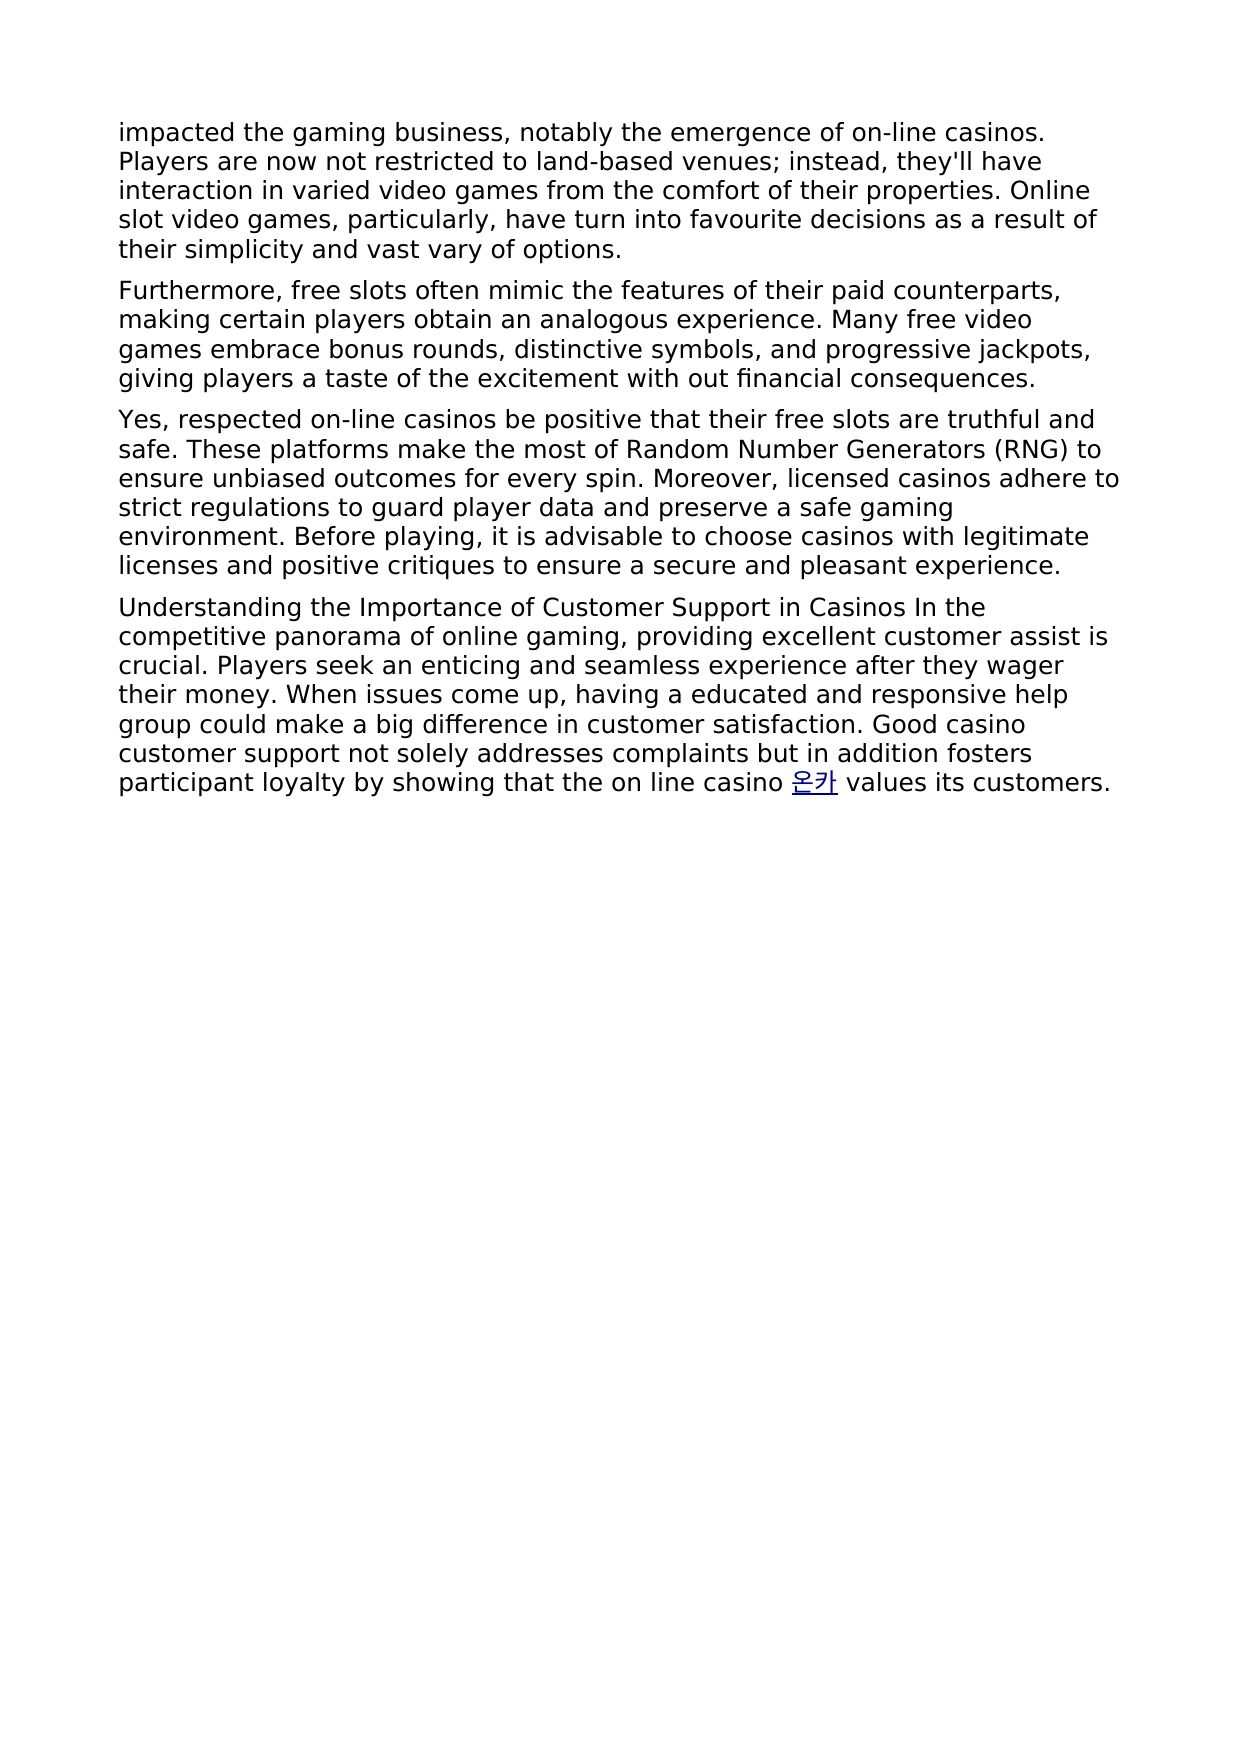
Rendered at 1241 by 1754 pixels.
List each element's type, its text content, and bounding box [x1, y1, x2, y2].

text Furthermore, free slots often mimic the features of their paid counterparts, making certain players obtain an analogous experience. Many free video games embrace bonus rounds, distinctive symbols, and progressive jackpots, giving players a taste of the excitement with out financial consequences. [118, 276, 1122, 393]
text Yes, respected on-line casinos be positive that their free slots are truthful and safe. These platforms make the most of Random Number Generators (RNG) to ensure unbiased outcomes for every spin. Moreover, licensed casinos adhere to strict regulations to guard player data and preserve a safe gaming environment. Before playing, it is advisable to choose casinos with legitimate licenses and positive critiques to ensure a secure and pleasant experience. [118, 406, 1122, 581]
text Understanding the Importance of Customer Support in Casinos In the competitive panorama of online gaming, providing excellent customer assist is crucial. Players seek an enticing and seamless experience after they wager their money. When issues come up, having a educated and responsive help group could make a big difference in customer satisfaction. Good casino customer support not solely addresses complaints but in addition fosters participant loyalty by showing that the on line casino 온카 values its customers. [118, 593, 1122, 797]
text impacted the gaming business, notably the emergence of on-line casinos. Players are now not restricted to land-based venues; instead, they'll have interaction in varied video games from the comfort of their properties. Online slot video games, particularly, have turn into favourite decisions as a result of their simplicity and vast vary of options. [118, 118, 1122, 264]
